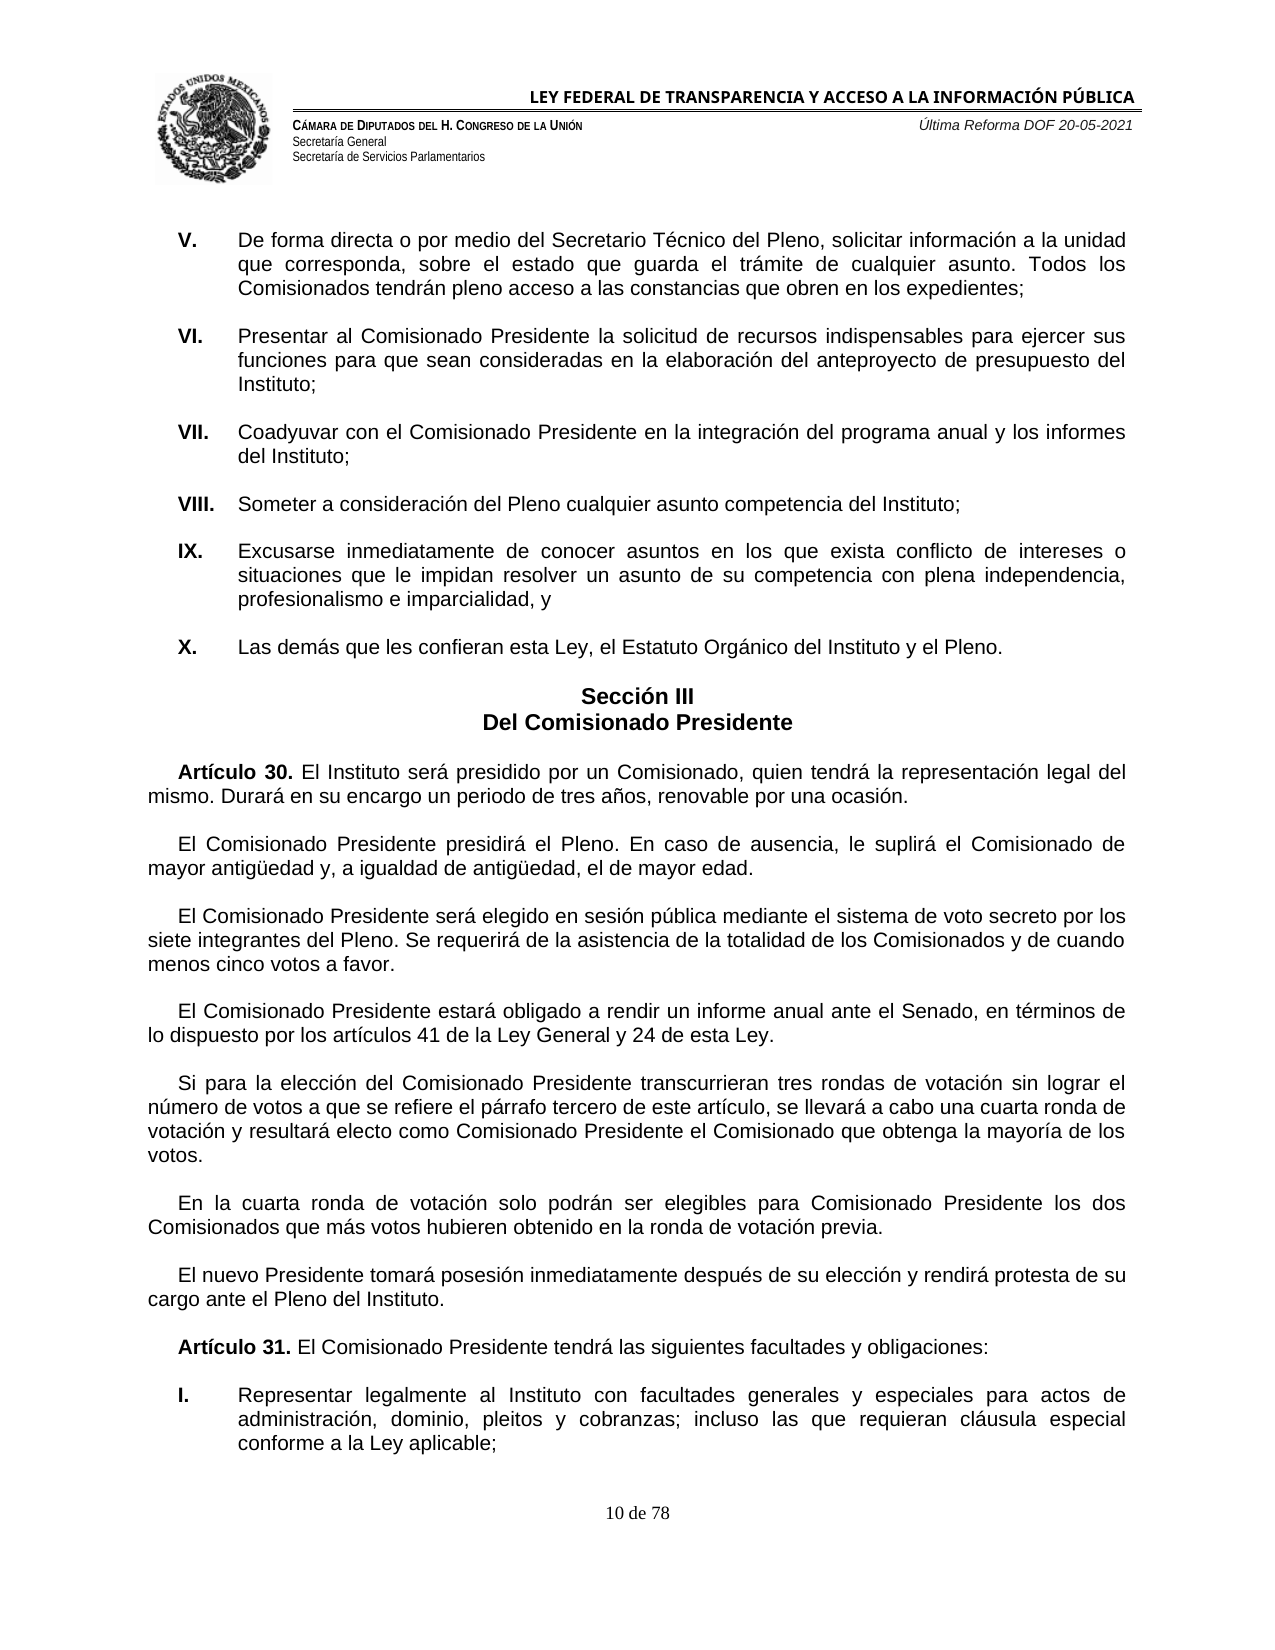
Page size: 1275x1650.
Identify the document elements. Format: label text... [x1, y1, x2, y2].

text El nuevo Presidente tomará posesión inmediatamente después de su elección y rendirá protesta de su cargo ante el Pleno del Instituto. [148, 1263, 1127, 1311]
text Si para la elección del Comisionado Presidente transcurrieran tres rondas de votación sin lograr el número de votos a que se refiere el párrafo tercero de este artículo, se llevará a cabo una cuarta ronda de votación y resultará electo como Comisionado Presidente el Comisionado que obtenga la mayoría de los votos. [148, 1071, 1127, 1167]
text I. Representar legalmente al Instituto con facultades generales y especiales para actos de administración, dominio, pleitos y cobranzas; incluso las que requieran cláusula especial conforme a la Ley aplicable; [178, 1383, 1127, 1454]
text En la cuarta ronda de votación solo podrán ser elegibles para Comisionado Presidente los dos Comisionados que más votos hubieren obtenido en la ronda de votación previa. [148, 1191, 1127, 1239]
text El Comisionado Presidente presidirá el Pleno. En caso de ausencia, le suplirá el Comisionado de mayor antigüedad y, a igualdad de antigüedad, el de mayor edad. [148, 832, 1127, 879]
text Sección III [148, 683, 1127, 709]
text V. De forma directa o por medio del Secretario Técnico del Pleno, solicitar información a la unidad que corresponda, sobre el estado que guarda el trámite de cualquier asunto. Todos los Comisionados tendrán pleno acceso a las constancias que obren en los expedientes; [178, 228, 1127, 300]
text VIII. Someter a consideración del Pleno cualquier asunto competencia del Instituto; [178, 491, 1127, 515]
text Artículo 30. El Instituto será presidido por un Comisionado, quien tendrá la representación legal del mismo. Durará en su encargo un periodo de tres años, renovable por una ocasión. [148, 760, 1127, 808]
text X. Las demás que les confieran esta Ley, el Estatuto Orgánico del Instituto y el Pleno. [178, 635, 1127, 659]
text Del Comisionado Presidente [148, 709, 1127, 736]
text Artículo 31. El Comisionado Presidente tendrá las siguientes facultades y obligaciones: [148, 1335, 1127, 1359]
text VII. Coadyuvar con el Comisionado Presidente en la integración del programa anual y los informes del Instituto; [178, 419, 1127, 467]
text El Comisionado Presidente estará obligado a rendir un informe anual ante el Senado, en términos de lo dispuesto por los artículos 41 de la Ley General y 24 de esta Ley. [148, 999, 1127, 1047]
text El Comisionado Presidente será elegido en sesión pública mediante el sistema de voto secreto por los siete integrantes del Pleno. Se requerirá de la asistencia de la totalidad de los Comisionados y de cuando menos cinco votos a favor. [148, 903, 1127, 975]
text IX. Excusarse inmediatamente de conocer asuntos en los que exista conflicto de intereses o situaciones que le impidan resolver un asunto de su competencia con plena independencia, profesionalismo e imparcialidad, y [178, 539, 1127, 611]
text VI. Presentar al Comisionado Presidente la solicitud de recursos indispensables para ejercer sus funciones para que sean consideradas en la elaboración del anteproyecto de presupuesto del Instituto; [178, 324, 1127, 396]
